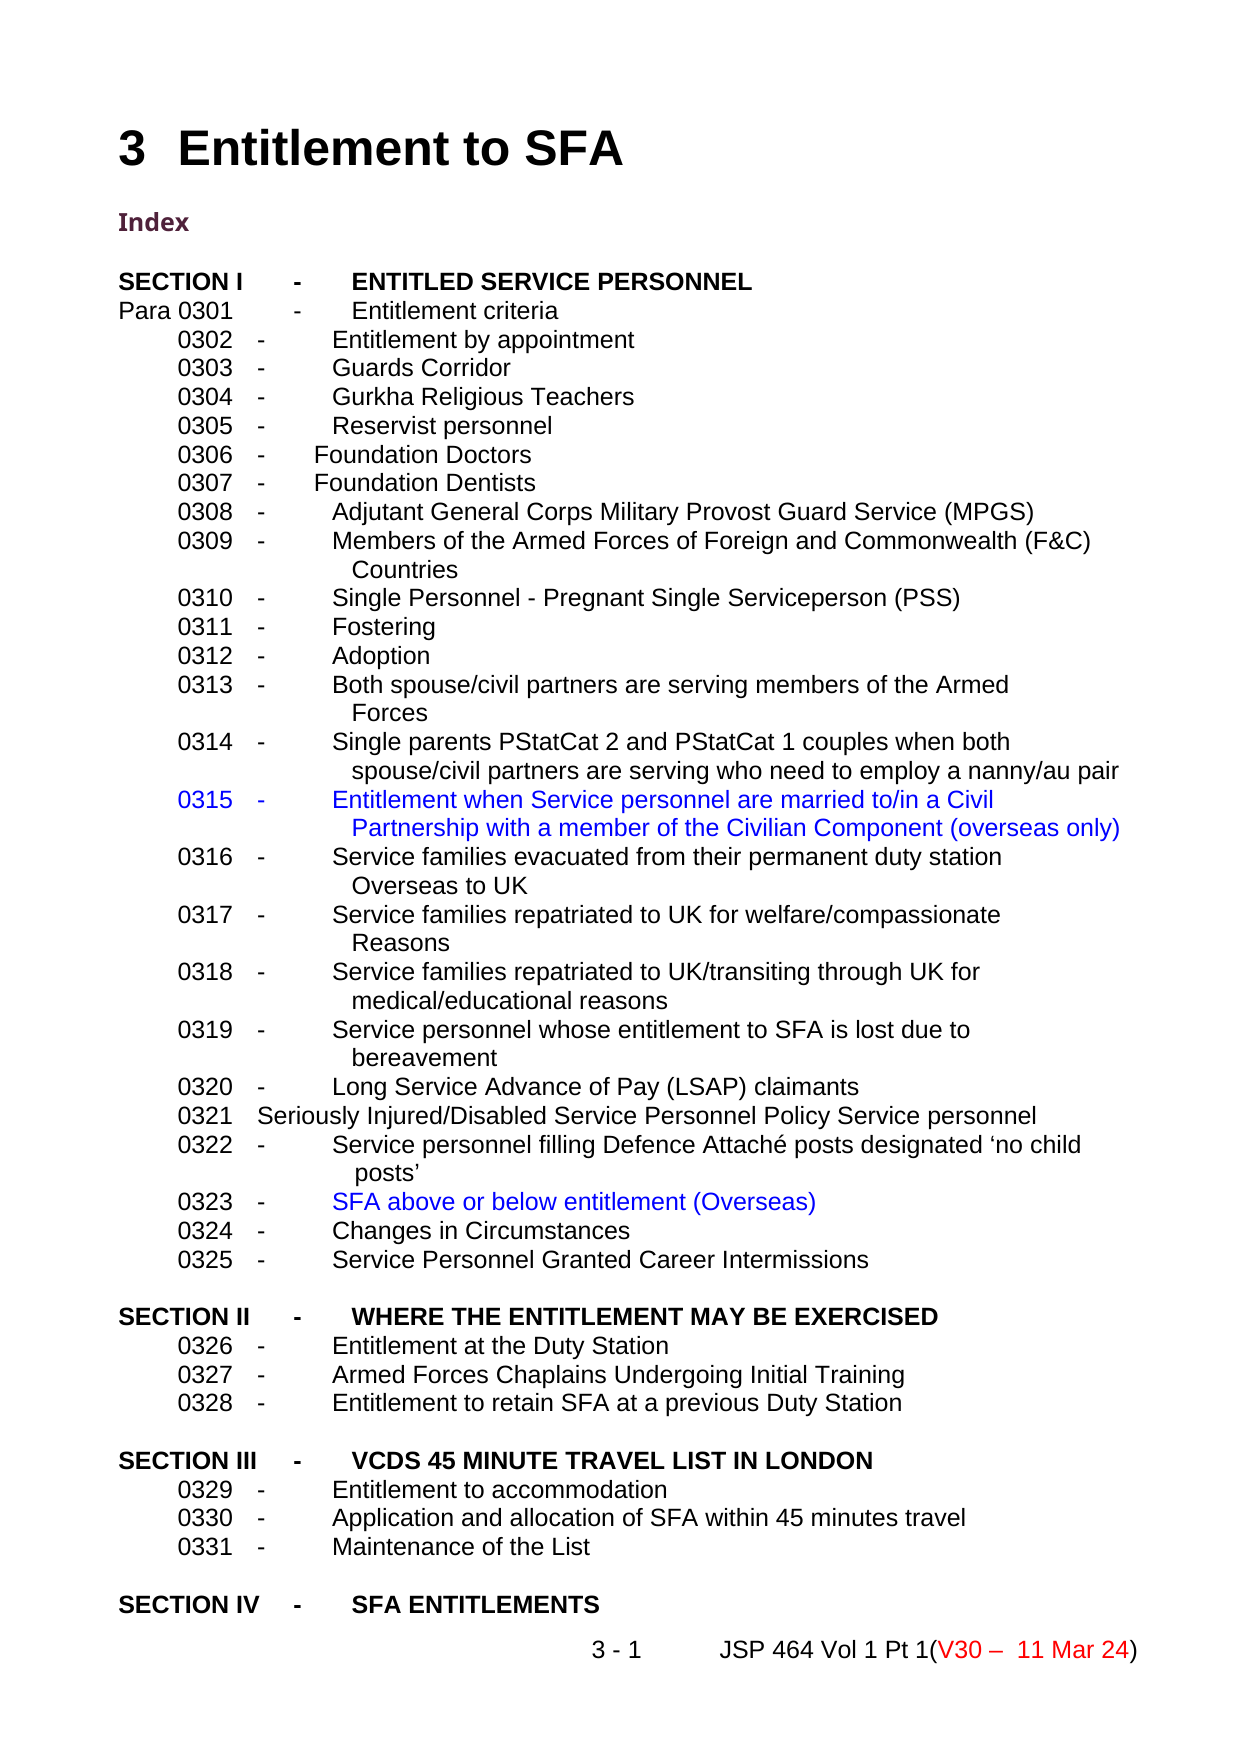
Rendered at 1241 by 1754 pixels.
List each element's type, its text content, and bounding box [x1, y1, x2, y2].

text medical/educational reasons [177, 986, 1137, 1015]
list - Service families evacuated from their permanent duty station [177, 842, 1137, 871]
list - Gurkha Religious Teachers [177, 382, 1137, 411]
list - Adoption [177, 641, 1137, 670]
text 3 Entitlement to SFA [118, 118, 1137, 176]
list - Entitlement to retain SFA at a previous Duty Station [177, 1388, 1137, 1417]
text spouse/civil partners are serving who need to employ a nanny/au pair [343, 756, 1137, 785]
text bereavement [177, 1043, 1137, 1072]
text Overseas to UK [177, 871, 1137, 900]
text Countries [177, 555, 1137, 583]
list - Entitlement to accommodation [177, 1475, 1137, 1503]
list - Both spouse/civil partners are serving members of the Armed [177, 670, 1137, 698]
text SECTION III - VCDS 45 MINUTE TRAVEL LIST IN LONDON [118, 1446, 1137, 1475]
list - Armed Forces Chaplains Undergoing Initial Training [177, 1360, 1137, 1388]
list - Maintenance of the List [177, 1532, 1137, 1561]
list - Service Personnel Granted Career Intermissions [177, 1245, 1137, 1273]
list - Guards Corridor [177, 353, 1137, 382]
text Para 0301 - Entitlement criteria [118, 296, 1137, 325]
list - SFA above or below entitlement (Overseas) [177, 1187, 1137, 1216]
list - Single parents PStatCat 2 and PStatCat 1 couples when both [177, 727, 1137, 756]
list - Members of the Armed Forces of Foreign and Commonwealth (F&C) [177, 526, 1137, 555]
list - Service personnel whose entitlement to SFA is lost due to [177, 1015, 1137, 1043]
text Index [118, 204, 1137, 238]
list - Foundation Doctors [177, 440, 1137, 468]
list Seriously Injured/Disabled Service Personnel Policy Service personnel [177, 1101, 1137, 1130]
list - Application and allocation of SFA within 45 minutes travel [177, 1503, 1137, 1532]
list - Entitlement at the Duty Station [177, 1331, 1137, 1360]
text posts’ [354, 1158, 1137, 1187]
text SECTION II - WHERE THE ENTITLEMENT MAY BE EXERCISED [118, 1302, 1137, 1331]
list - Adjutant General Corps Military Provost Guard Service (MPGS) [177, 497, 1137, 526]
list - Long Service Advance of Pay (LSAP) claimants [177, 1072, 1137, 1101]
list - Entitlement by appointment [177, 325, 1137, 353]
list - Entitlement when Service personnel are married to/in a Civil [177, 785, 1137, 813]
list - Service personnel filling Defence Attaché posts designated ‘no child [177, 1130, 1137, 1158]
list - Foundation Dentists [177, 468, 1137, 497]
text Partnership with a member of the Civilian Component (overseas only) [343, 813, 1137, 842]
text SECTION IV - SFA ENTITLEMENTS [118, 1590, 1137, 1618]
list - Fostering [177, 612, 1137, 641]
list - Single Personnel - Pregnant Single Serviceperson (PSS) [177, 583, 1137, 612]
list - Service families repatriated to UK for welfare/compassionate [177, 900, 1137, 928]
list - Changes in Circumstances [177, 1216, 1137, 1245]
list - Reservist personnel [177, 411, 1137, 440]
list - Service families repatriated to UK/transiting through UK for [177, 957, 1137, 986]
text SECTION I - ENTITLED SERVICE PERSONNEL [118, 267, 1137, 296]
text Forces [118, 698, 1137, 727]
text Reasons [118, 928, 1137, 957]
